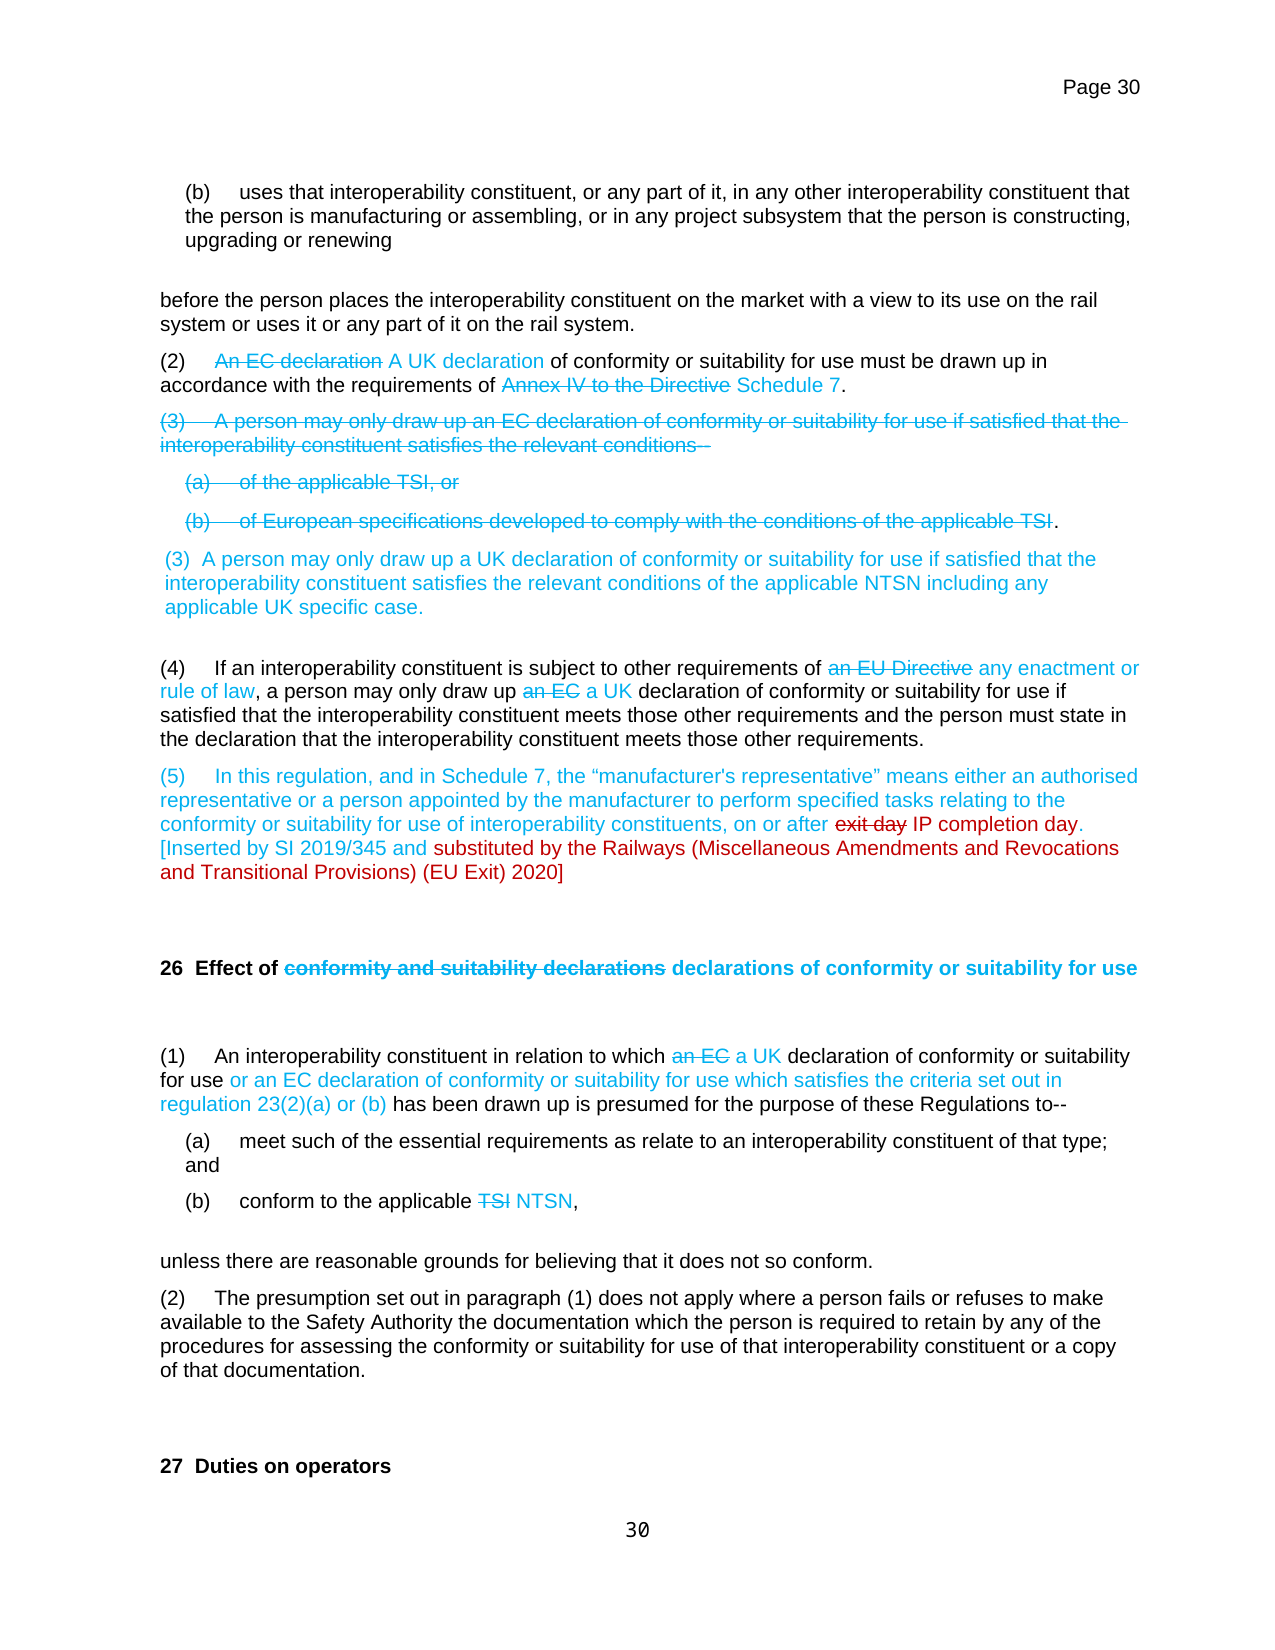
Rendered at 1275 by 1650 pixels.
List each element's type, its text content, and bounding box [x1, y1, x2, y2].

text (2) The presumption set out in paragraph (1) does not apply where a person fails or refuses to make available to the Safety Authority the documentation which the person is required to retain by any of the procedures for assessing the conformity or suitability for use of that interoperability constituent or a copy of that documentation. [160, 1286, 1140, 1382]
text (4) If an interoperability constituent is subject to other requirements of an EU Directive any enactment or rule of law, a person may only draw up an EC a UK declaration of conformity or suitability for use if satisfied that the interoperability constituent meets those other requirements and the person must state in the declaration that the interoperability constituent meets those other requirements. [160, 655, 1140, 751]
text (5) In this regulation, and in Schedule 7, the “manufacturer's representative” means either an authorised representative or a person appointed by the manufacturer to perform specified tasks relating to the conformity or suitability for use of interoperability constituents, on or after exit day IP completion day. [Inserted by SI 2019/345 and substituted by the Railways (Miscellaneous Amendments and Revocations and Transitional Provisions) (EU Exit) 2020] [160, 764, 1140, 883]
text unless there are reasonable grounds for believing that it does not so conform. [160, 1249, 1140, 1273]
text 26 Effect of conformity and suitability declarations declarations of conformity or suitability for use [160, 955, 1140, 1008]
text (a) of the applicable TSI, or [185, 469, 1140, 493]
text (3) A person may only draw up a UK declaration of conformity or suitability for use if satisfied that the interoperability constituent satisfies the relevant conditions of the applicable NTSN including any applicable UK specific case. [164, 547, 1140, 619]
text (b) conform to the applicable TSI NTSN, [185, 1189, 1140, 1213]
text (a) meet such of the essential requirements as relate to an interoperability constituent of that type; and [185, 1128, 1140, 1176]
text 27 Duties on operators [160, 1453, 1140, 1477]
text (1) An interoperability constituent in relation to which an EC a UK declaration of conformity or suitability for use or an EC declaration of conformity or suitability for use which satisfies the criteria set out in regulation 23(2)(a) or (b) has been drawn up is presumed for the purpose of these Regulations to-- [160, 1044, 1140, 1116]
text before the person places the interoperability constituent on the market with a view to its use on the rail system or uses it or any part of it on the rail system. [160, 288, 1140, 336]
text (2) An EC declaration A UK declaration of conformity or suitability for use must be drawn up in accordance with the requirements of Annex IV to the Directive Schedule 7. [160, 349, 1140, 397]
text (b) of European specifications developed to comply with the conditions of the applicable TSI. [185, 506, 1140, 534]
text (3) A person may only draw up an EC declaration of conformity or suitability for use if satisfied that the interoperability constituent satisfies the relevant conditions-- [160, 409, 1140, 457]
text (b) uses that interoperability constituent, or any part of it, in any other interoperability constituent that the person is manufacturing or assembling, or in any project subsystem that the person is constructing, upgrading or renewing [185, 180, 1140, 252]
